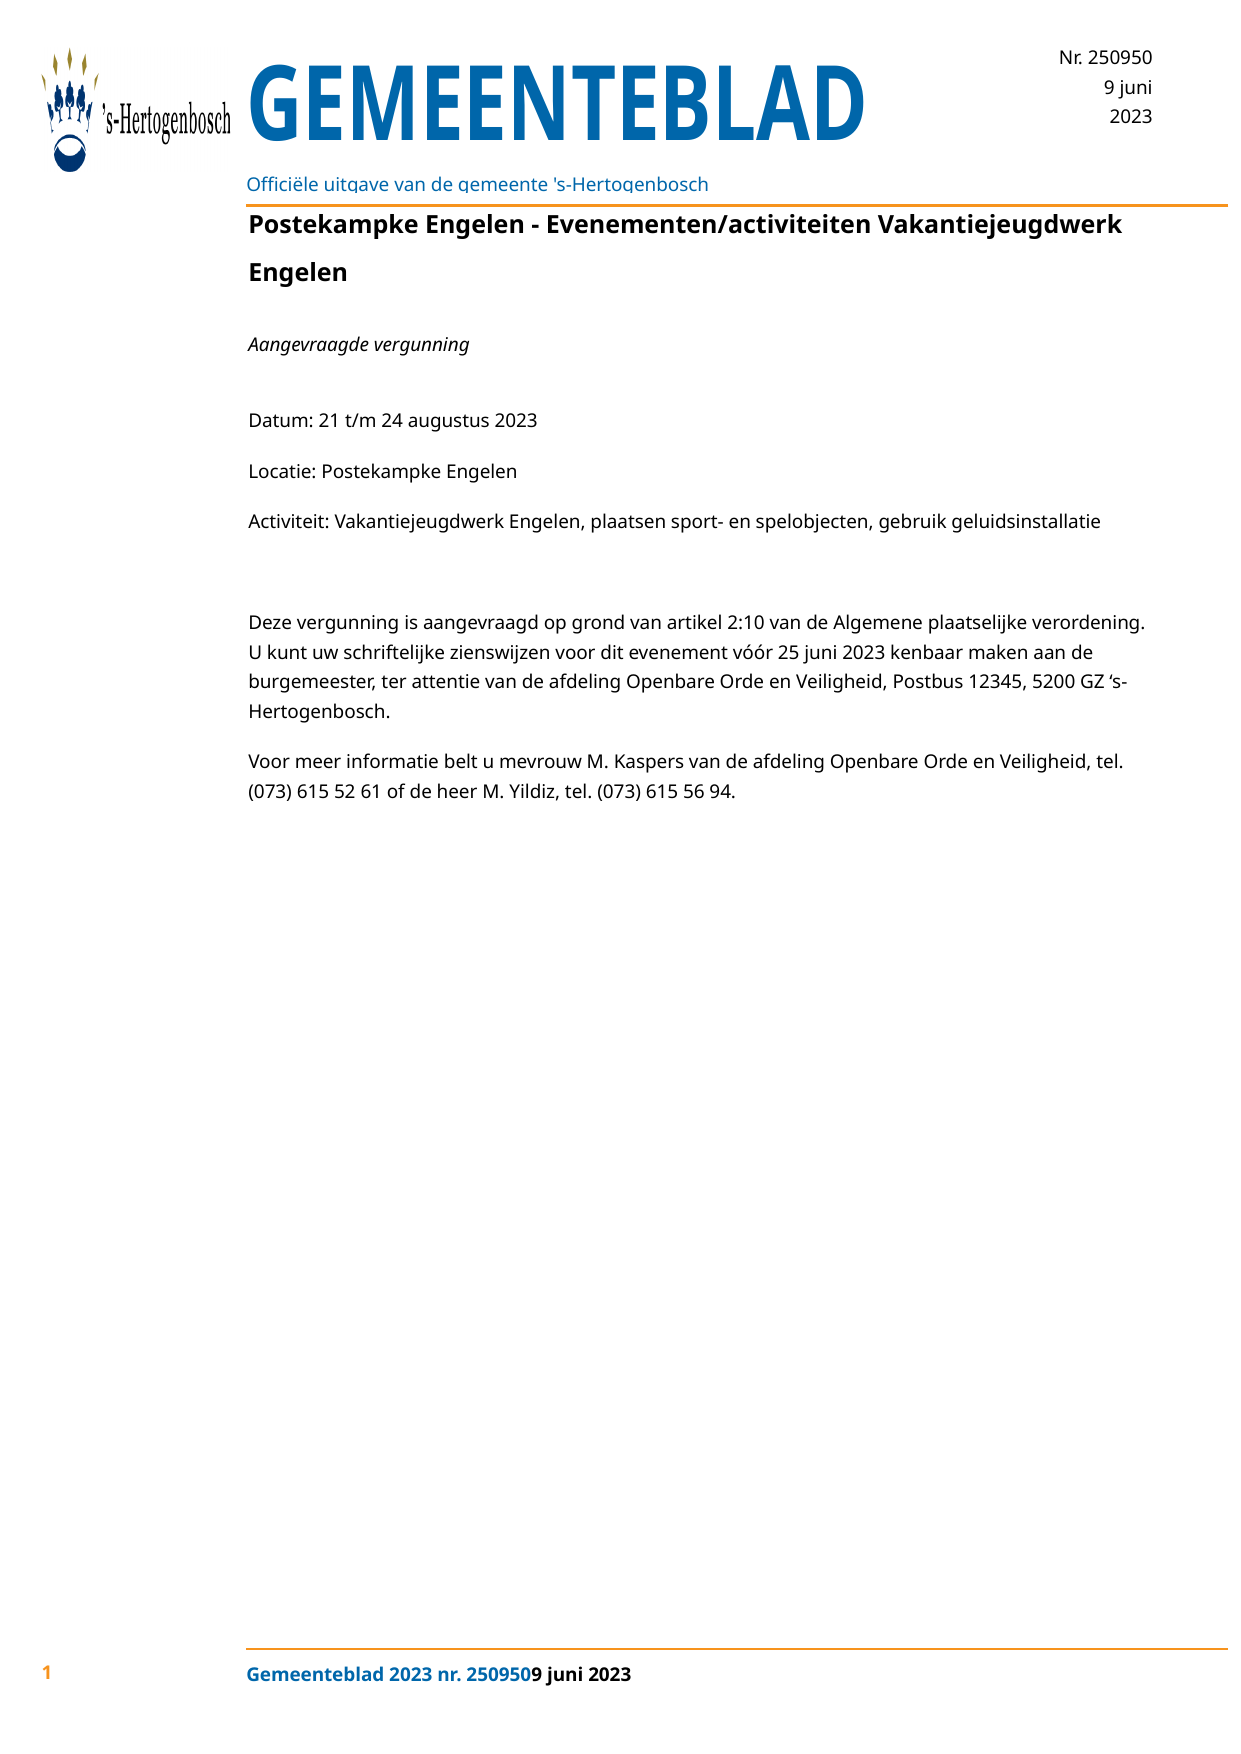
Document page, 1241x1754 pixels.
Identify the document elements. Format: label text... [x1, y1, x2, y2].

text Aangevraagde vergunning [248, 331, 1152, 357]
text Activiteit: Vakantiejeugdwerk Engelen, plaatsen sport- en spelobjecten, gebruik geluidsinstallatie [248, 508, 1152, 534]
picture [41, 47, 231, 172]
text Postekampke Engelen - Evenementen/activiteiten Vakantiejeugdwerk Engelen [248, 207, 1152, 288]
text Voor meer informatie belt u mevrouw M. Kaspers van de afdeling Openbare Orde en Veiligheid, tel. (073) 615 52 61 of de heer M. Yildiz, tel. (073) 615 56 94. [248, 748, 1152, 804]
text Deze vergunning is aangevraagd op grond van artikel 2:10 van de Algemene plaatselijke verordening. U kunt uw schriftelijke zienswijzen voor dit evenement vóór 25 juni 2023 kenbaar maken aan de burgemeester, ter attentie van de afdeling Openbare Orde en Veiligheid, Postbus 12345, 5200 GZ ‘s-Hertogenbosch. [248, 609, 1152, 724]
text Datum: 21 t/m 24 augustus 2023 [248, 408, 1152, 433]
text Locatie: Postekampke Engelen [248, 458, 1152, 484]
